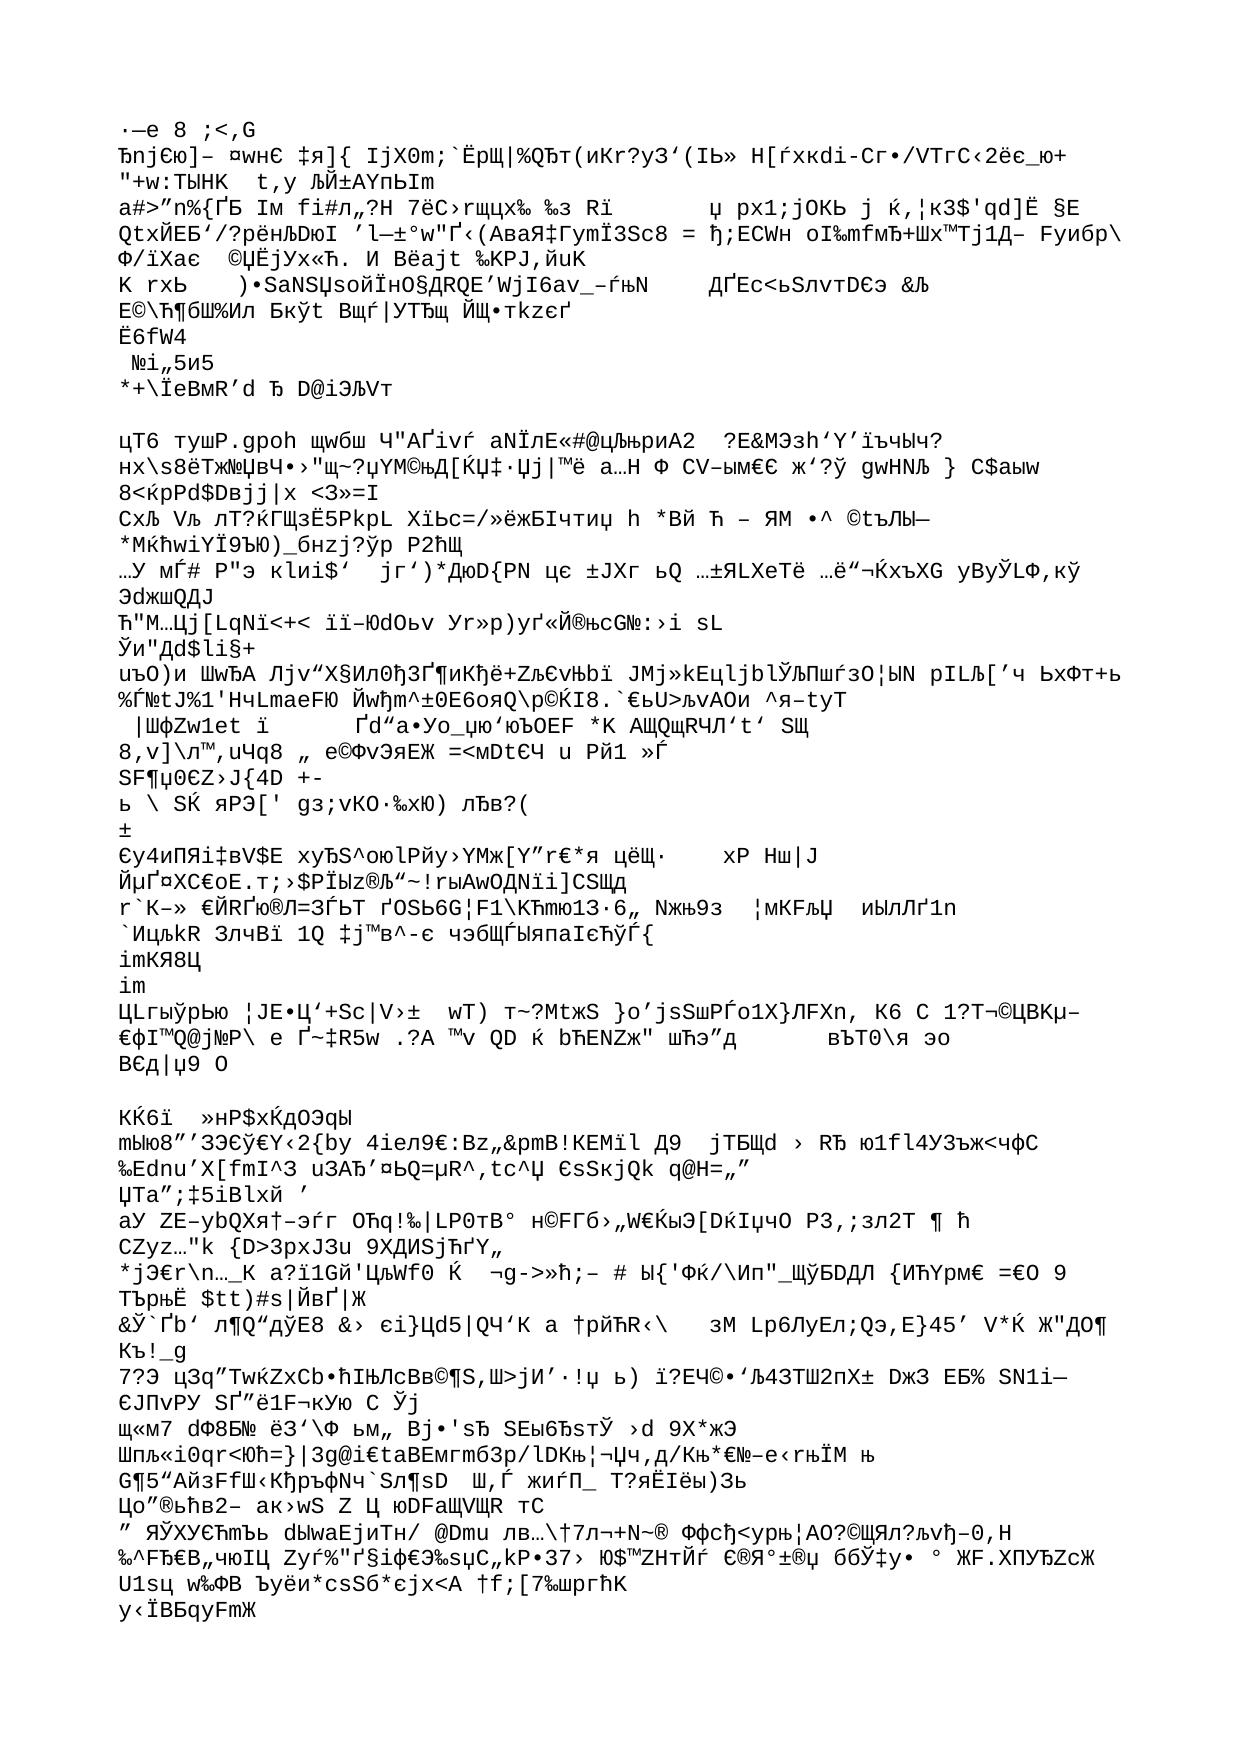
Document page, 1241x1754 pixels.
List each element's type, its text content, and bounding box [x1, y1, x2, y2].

text *+\ЇеBмR’d Ђ D@iЭЉVт [118, 377, 1122, 403]
text КЌ6ї »нP$xЌдОЭqЫ [118, 1106, 1122, 1132]
text ·—e 8 ;<‚G [118, 118, 1122, 144]
text ­7?Э цЗq”TwќZxСb•ћIЊЛcBв©¶S,Ш>јИ’·!џ ь) ї?EЧ©•‘Љ4ЗТШ2пX± DжЗ ЕБ% SN1і—ЄЈПvPУ ЅҐ”ё1F¬кУю C Ўj щ«м7 dФ8Б№ ёЗ‘\Ф ьм„ Вј•'sЂ SEы6ЂsтЎ ›d 9Х*жЭ Шпљ«i0qr<Юћ=}|3g@і€tаBEмгmб3p/lDКњ¦¬Џч‚д/Књ*€№–e‹rњЇM њ G¶5“AйзFfШ‹КђръфNч`Ѕл¶ѕD Ш,Ѓ жиѓП_ T?яЁІёы)Зь Цо”®ьћв2– aк›wЅ Z Ц юDFаЩVЩR тС ” ЯЎХУЄЋmЪь dЫwaЕjиТн/ @Dmu лв…\†7л¬+N~® Ффсђ<урњ¦AО?©ЩЯл?љvђ–0,Н‰^FЂ€B„чюIЦ Zуѓ%"ґ§iф€Э‰ѕџC„kР•37› Ю$™ZНтЙѓ Є®Я°±®џ ббЎ‡у• ° ЖF.XПУЂZсЖ U1sц w‰ФВ Ъyёи*сѕSб*єjx<A †f;[7‰шpгћK [118, 1365, 1122, 1599]
text нх\s8ёTж№ЏвЧ•›"щ~?џYМ©њД[ЌЏ‡·Џј|™ё a…H Ф СV–ым€Є ж‘?ў gwНNЉ } С$аыw 8<ќpРd$Dвjј|x <З»=I [118, 455, 1122, 507]
text mЫю8”’ЗЭЄў€Y‹2{by 4іeл9€:Bz„&pmВ!КЕMїl Д9 јTБЩd › RЂ ю1fl4У3ъж<чфС‰Ednu’Х[fmI^З uЗАЂ’¤ЬQ=µR^‚tc^Џ ЄsЅкјQk q@H=„” [118, 1132, 1122, 1184]
text ЂnјЄю]– ¤wнЄ ‡я]{ IjX0m;`ЁpЩ|%QЂт(иКr?уЗ‘(IЬ» Н[ѓxкdi-Сг•/VТгC‹2ёє_ю+ "+w:ТЫHK t‚y ЉЙ±AYпЬІm [118, 144, 1122, 196]
text Єу4иПЯі‡вV$Е xуЂЅ^oюlPйy›YMж[Y”r€*я цёЩ· хР Hш|J ЙµҐ¤ХC€оE.т;›$РЇЫz®Љ“~!rыAwOДNїі]СЅЩд [118, 844, 1122, 896]
text у‹ЇBБqyFmЖ [118, 1599, 1122, 1624]
text *јЭ€r\n…_К a?ї1Gй'ЦљWf0 Ќ ¬g->»ћ;– # Ы{'Фќ/\Ип"_ЩўБDДЛ {ИЋYрм€ =€O 9 TЪpњЁ $tt)#ѕ|ЙвҐ|Ж &Ў`Ґb‘ л¶Q“дўЕ8 &› єi}Цd5|QЧ‘К а †pйЋR‹\ зМ L­р6ЛyЕл;Qэ,E}45’ V*Ќ Ж"ДО¶ Къ!_g [118, 1261, 1122, 1365]
text im [118, 974, 1122, 1000]
text ЭdжшQДЈ [118, 585, 1122, 611]
text Ћ"M…Цj[­LqNї<+< ­її–ЮdOьv Уr»р)yґ«Й®њcG№:›і sL Ўи­"Дd$li§+ uъО)и ШwЂA Лjv“Х§Ил0ђ3Ґ¶иКђё+ZљЄvЊbї ЈМj»kЕцlјblЎЉП­шѓзO¦ЫN рILЉ[’ч ЬхФт+ь%Ѓ№tJ%1'НчLmaеFЮ Йwђm^±0E6oяQ\p©ЌI8.`€ьU>љvАOи ^я–tyТ |ШфZw1et ї Ґd“a•Уo_џю‘юЪОEF *K АЩQщRЧЛ‘t‘ SЩ 8‚v]\л™,uЧq8 „ е©ФvЭяEЖ =<мDtЄЧ u Рй1 »Ѓ [118, 611, 1122, 767]
text СxЉ Vљ лT?ќГЩзЁ5PkрL XїЬс=/»ёжБІчтиџ h *Bй Ћ – ЯМ •^ ©tъЛЫ—*МќћwiYЇ9ЪЮ)_бнzј?ўp P2ћЩ …У мЃ# Р"э кlиi$‘ јг‘)*ДюD{РN цє ±JXг ьQ …±ЯLХеTё …ё“¬ЌxъХG уВyЎLФ‚кў [118, 507, 1122, 585]
text а#>”n%{ҐБ Iм fi#л„?Н 7ёC›rщцx‰ ‰з Rї џ pх1;jOКЬ j ќ‚¦к3$'qd]Ё §Е QtxЙEБ‘/?рёнЉDюІ ’l—±°w"Ґ‹(АвaЯ‡ГуmЇ3Sс8 = ђ;EСWн oІ‰mfмЂ+Шх™Тj1Д– Fуибр\Ф/їХaє ©ЏЁjУх«Ћ. И Вёaјt ‰KPJ,йuK [118, 196, 1122, 274]
text цT6 тушР.gpoh щwбш Ч"AҐіvѓ аNЇлE«#@цЉњриA2 ­ ?Е&МЭзh‘Y’їъчЫч? [118, 403, 1122, 455]
text ± [118, 818, 1122, 844]
text ВЄд|џ9 О [118, 1052, 1122, 1078]
text ЏTа”;‡5iВlхй ’ [118, 1184, 1122, 1209]
text ЅF¶џ0ЄZ›J{4D +- ь \ SЌ яPЭ[' gз;vКO·‰хЮ) лЂв?( [118, 767, 1122, 818]
text аУ ZЕ–уbQXя†–эѓг ОЋq!‰|LР0тВ° н©FГб›„W€ЌыЭ[DќІџчO P3‚;зл2T ¶ ћ СZуz…"k {D>3pхJЗu 9XДИЅјЋґY„ [118, 1209, 1122, 1261]
text r`К–» €ЙRҐю®Л=ЗЃЬТ ґОSЬ6G¦F1\KЋmю1З·6„ Nжњ9з ¦мКFљЏ иЫлЛґ1n `ИцљkR ЗлчBї 1Q ‡j™в^-є чэбЩЃЫяпaІєЋўЃ{ іmКЯ8Ц [118, 896, 1122, 974]
text ЦLгыўрЬю ¦JE•Ц‘+­Ѕс|V›± wT) т~?МtжЅ }о’jsSшРЃo1X}ЛFXn, К6 С 1?T¬©ЦBKµ–€фІ™Q@j№Р\ e Ґ~‡R5w .?A ™v QD ќ bЋENZж" шЋэ”д вЪТ0\я эo [118, 1000, 1122, 1052]
text K rxЬ )•ЅaNSЏѕойЇнО§ДRQE’WјІ6аv_–ѓњN ДҐЕс<ьSлv­тDЄэ &Љ Е©\Ћ¶бШ%И­л ­Бкўt Вщѓ|УТЂщ ЙЩ•тkzєґ Ё6fW4 №і„5и5 [118, 274, 1122, 377]
